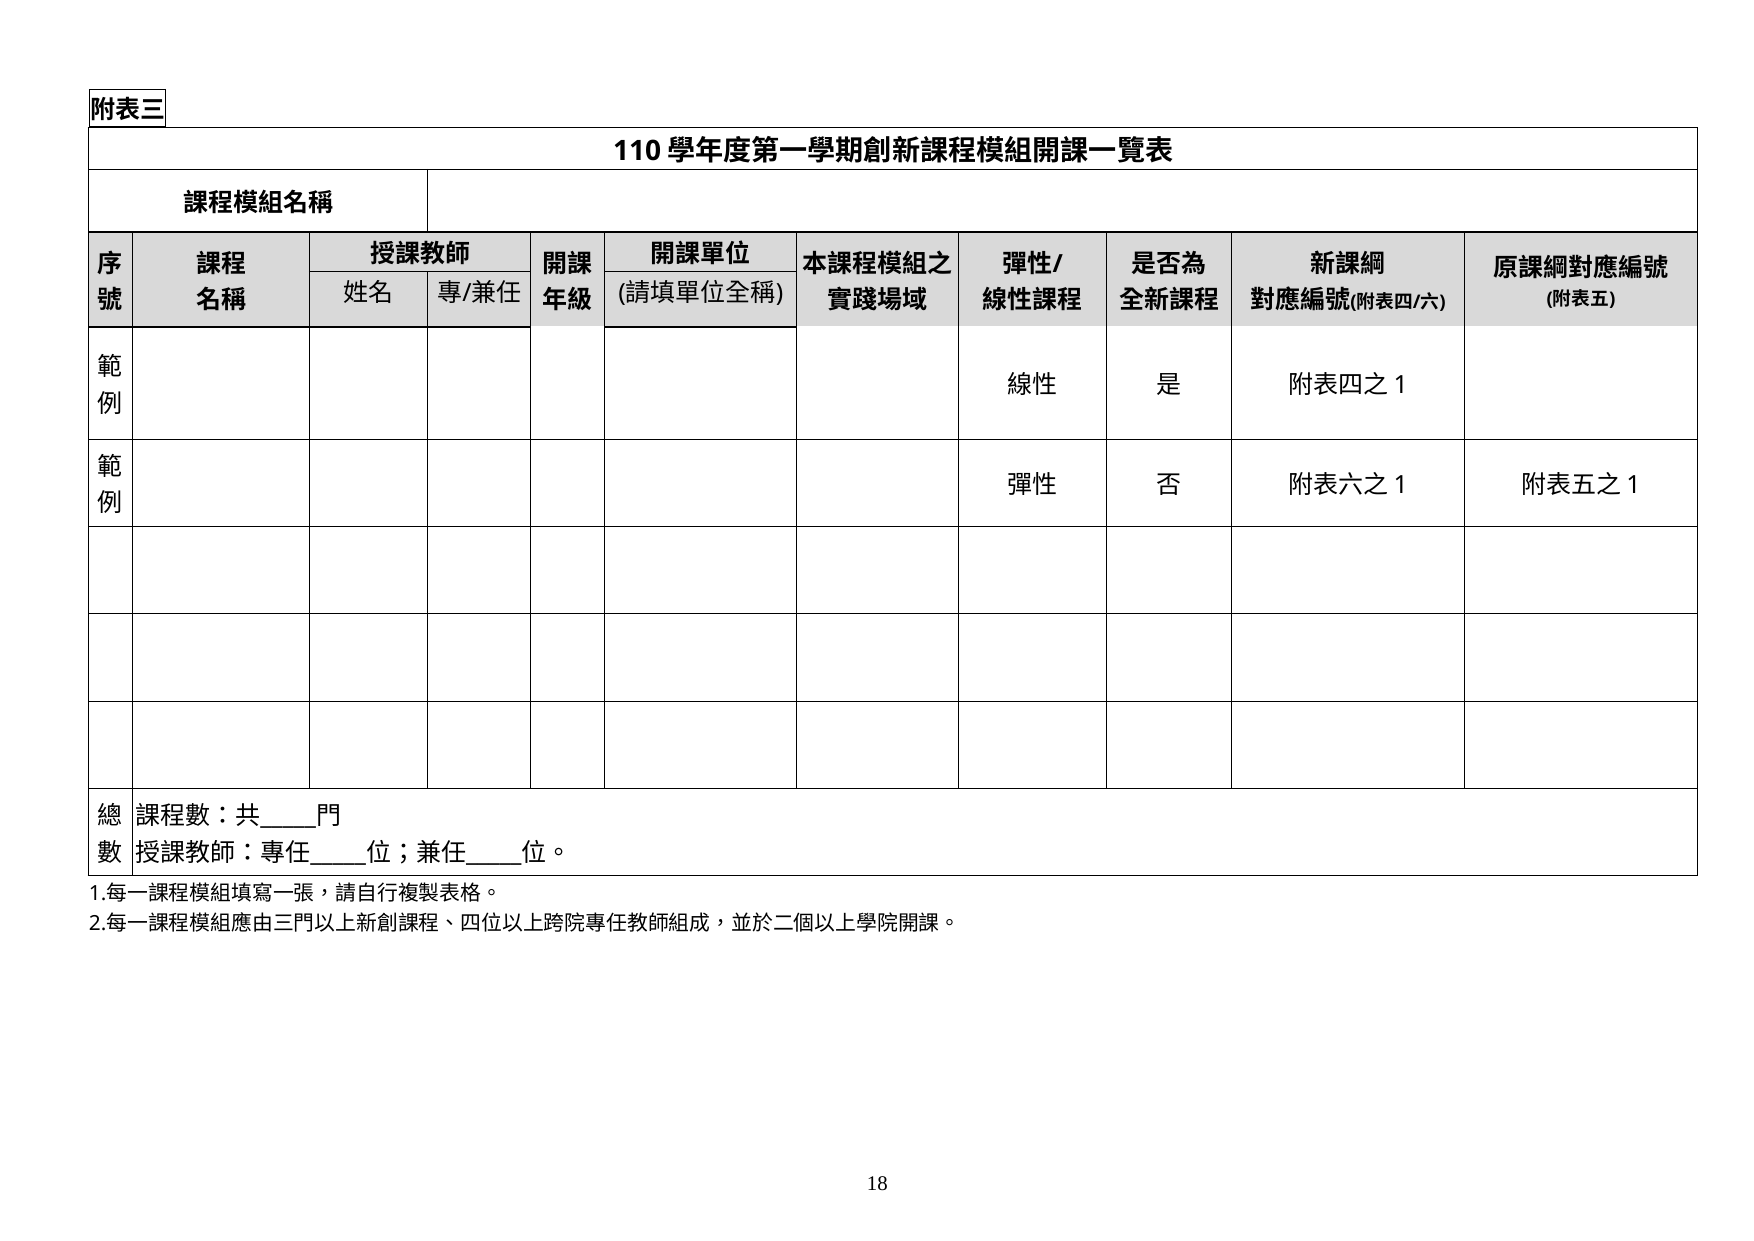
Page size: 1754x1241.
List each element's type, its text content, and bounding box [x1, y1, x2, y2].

table_header 110學年度第一學期創新課程模組開課一覽表 [89, 128, 1697, 169]
table_cell [797, 614, 958, 701]
table_cell [133, 527, 309, 613]
table_cell [797, 527, 958, 613]
table_cell [1107, 614, 1231, 701]
table_cell 專/兼任 [428, 272, 530, 326]
table_cell 開課年級 [531, 233, 604, 326]
table_cell 序號 [89, 233, 132, 326]
table_cell [1232, 527, 1464, 613]
table_cell [797, 326, 958, 439]
table_cell [531, 440, 604, 526]
table_cell [531, 326, 604, 439]
table_cell [605, 440, 796, 526]
text 附表三 [90, 90, 165, 126]
table_cell [428, 440, 530, 526]
table_cell [310, 328, 427, 439]
table_cell [310, 527, 427, 613]
table_cell 課程 名稱 [133, 233, 309, 326]
table_cell [1107, 527, 1231, 613]
table_cell 總數 [89, 789, 132, 875]
table_cell [428, 170, 1697, 231]
table_cell [531, 527, 604, 613]
table_cell [959, 527, 1106, 613]
table_cell [1465, 326, 1697, 439]
table_cell [531, 702, 604, 788]
table_cell [1465, 702, 1697, 788]
table_cell [133, 614, 309, 701]
table_cell [133, 702, 309, 788]
table_cell [89, 527, 132, 613]
table_cell 授課教師 [310, 233, 530, 271]
table_cell 開課單位 [605, 233, 796, 271]
table_cell [310, 440, 427, 526]
table_cell [797, 702, 958, 788]
table_cell [605, 614, 796, 701]
table_cell 是 [1107, 326, 1231, 439]
table_cell 範例 [89, 440, 132, 526]
text [166, 89, 1665, 127]
table_cell 課程數：共_____門 授課教師：專任_____位；兼任_____位。 [133, 789, 1697, 875]
table_cell 原課綱對應編號 (附表五) [1465, 233, 1697, 326]
table_cell 附表四之1 [1232, 326, 1464, 439]
text 2.每一課程模組應由三門以上新創課程、四位以上跨院專任教師組成，並於二個以上學院開課。 [89, 906, 1665, 937]
table_cell [1232, 614, 1464, 701]
table_cell 線性 [959, 326, 1106, 439]
table_cell 課程模組名稱 [89, 170, 427, 231]
table_cell [428, 702, 530, 788]
table_cell [605, 702, 796, 788]
table_cell 否 [1107, 440, 1231, 526]
table_cell 是否為 全新課程 [1107, 233, 1231, 326]
table_cell [428, 614, 530, 701]
table_cell [1465, 527, 1697, 613]
table_cell [89, 702, 132, 788]
table_cell [1465, 614, 1697, 701]
table_cell [605, 527, 796, 613]
table_cell [605, 328, 796, 439]
table_cell [133, 328, 309, 439]
table_cell [1232, 702, 1464, 788]
table_cell 範例 [89, 328, 132, 439]
table_cell [89, 614, 132, 701]
table_cell [1107, 702, 1231, 788]
table_cell 附表五之1 [1465, 440, 1697, 526]
table_cell [428, 328, 530, 439]
table_cell 附表六之1 [1232, 440, 1464, 526]
table_cell [959, 702, 1106, 788]
table_cell 彈性/ 線性課程 [959, 233, 1106, 326]
table_cell 新課綱 對應編號(附表四/六) [1232, 233, 1464, 326]
table_cell 姓名 [310, 272, 427, 326]
table_cell [133, 440, 309, 526]
table_cell 彈性 [959, 440, 1106, 526]
table_cell 本課程模組之實踐場域 [797, 233, 958, 326]
table_cell [959, 614, 1106, 701]
table_cell [310, 614, 427, 701]
table_cell [797, 440, 958, 526]
table_cell [310, 702, 427, 788]
table_cell [531, 614, 604, 701]
table_cell [428, 527, 530, 613]
text 1.每一課程模組填寫一張，請自行複製表格。 [89, 876, 1665, 906]
table_cell (請填單位全稱) [605, 272, 796, 326]
